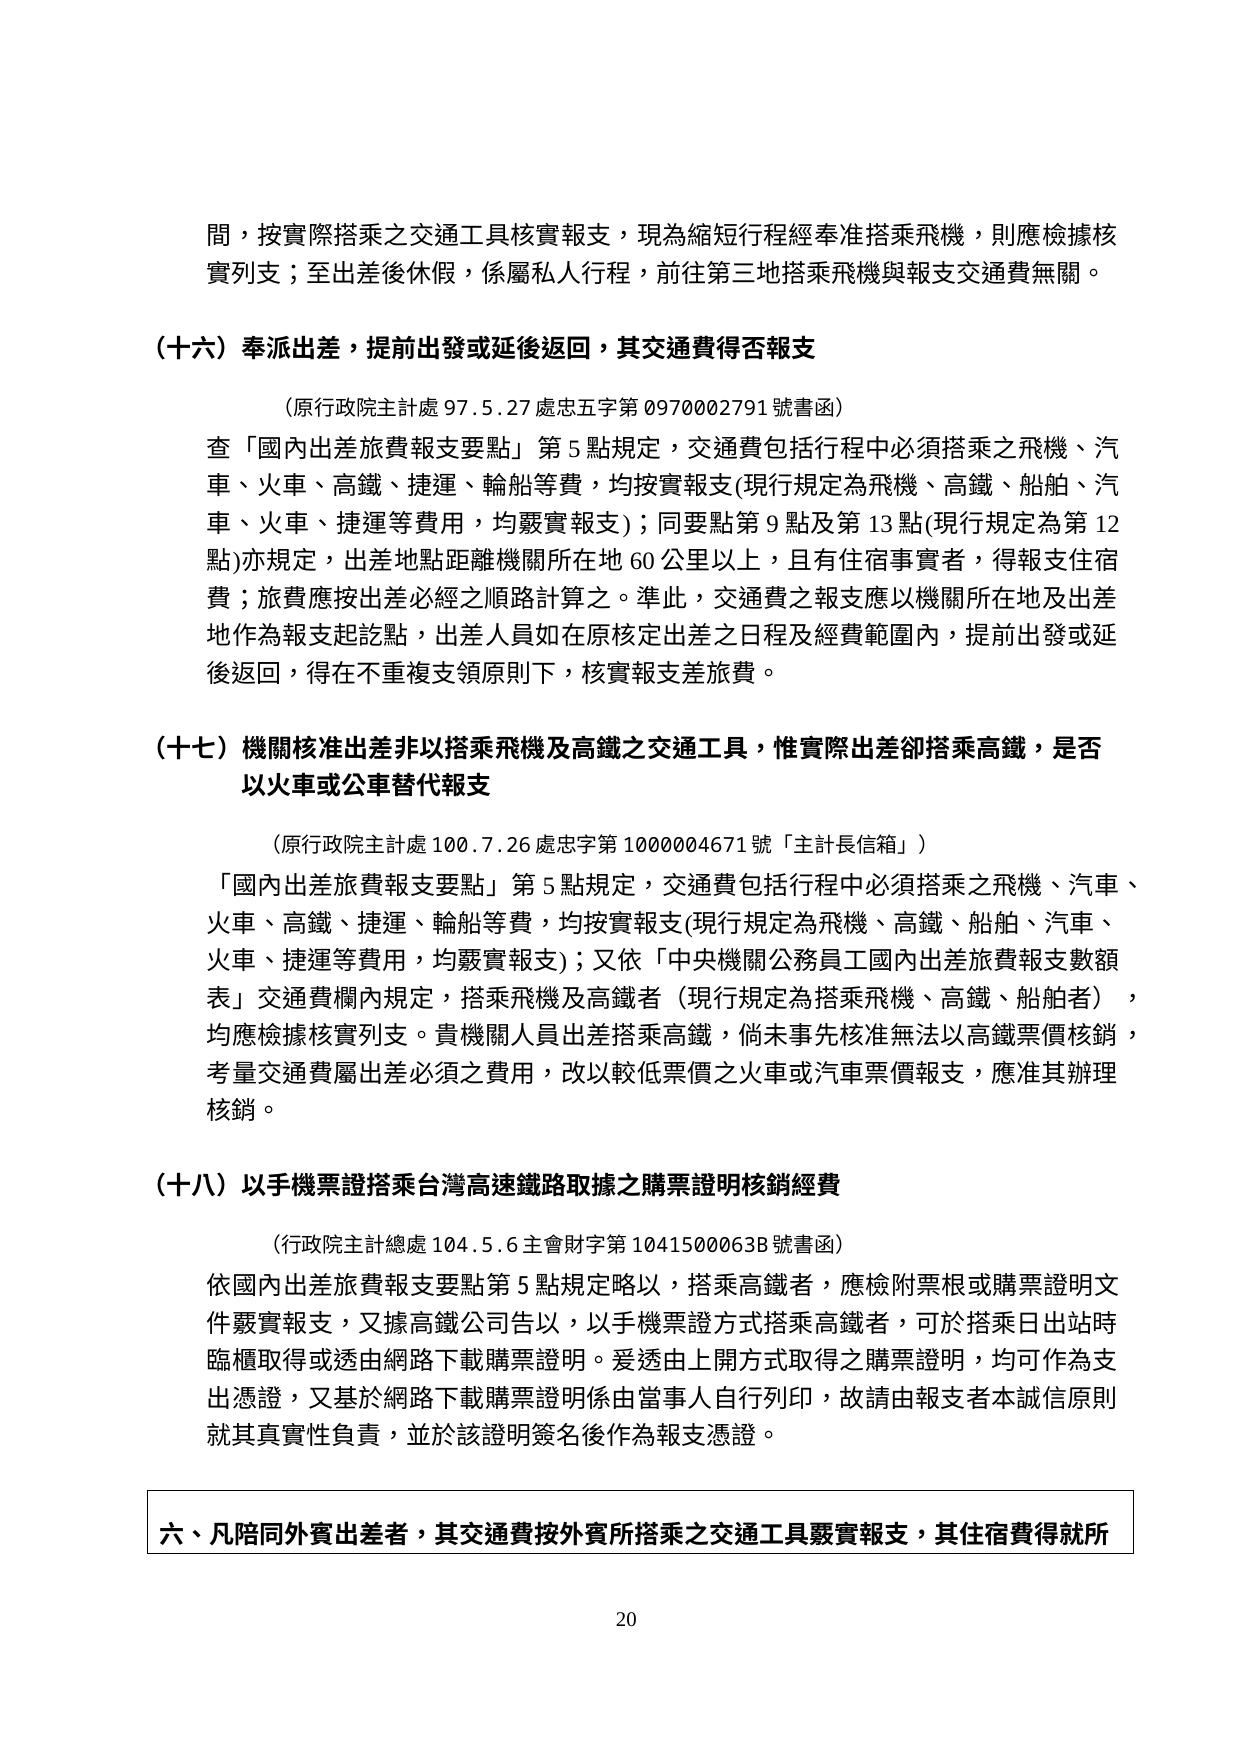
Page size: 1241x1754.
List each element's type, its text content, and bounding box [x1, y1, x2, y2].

text （行政院主計總處104.5.6主會財字第1041500063B號書函） [260, 1202, 1104, 1264]
text （原行政院主計處100.7.26處忠字第1000004671號「主計長信箱」） [260, 802, 1104, 864]
table_header 六、凡陪同外賓出差者，其交通費按外賓所搭乘之交通工具覈實報支，其住宿費得就所 [148, 1491, 1133, 1553]
text （十六）奉派出差，提前出發或延後返回，其交通費得否報支 [141, 327, 1104, 364]
text 間，按實際搭乘之交通工具核實報支，現為縮短行程經奉准搭乘飛機，則應檢據核實列支；至出差後休假，係屬私人行程，前往第三地搭乘飛機與報支交通費無關。 [207, 214, 1120, 289]
text 「國內出差旅費報支要點」第5點規定，交通費包括行程中必須搭乘之飛機、汽車、火車、高鐵、捷運、輪船等費，均按實報支(現行規定為飛機、高鐵、船舶、汽車、火車、捷運等費用，均覈實報支)；又依「中央機關公務員工國內出差旅費報支數額表」交通費欄內規定，搭乘飛機及高鐵者（現行規定為搭乘飛機、高鐵、船舶者），均應檢據核實列支。貴機關人員出差搭乘高鐵，倘未事先核准無法以高鐵票價核銷，考量交通費屬出差必須之費用，改以較低票價之火車或汽車票價報支，應准其辦理核銷。 [207, 864, 1120, 1127]
text （十八）以手機票證搭乘台灣高速鐵路取據之購票證明核銷經費 [141, 1164, 1104, 1202]
text 查「國內出差旅費報支要點」第5點規定，交通費包括行程中必須搭乘之飛機、汽車、火車、高鐵、捷運、輪船等費，均按實報支(現行規定為飛機、高鐵、船舶、汽車、火車、捷運等費用，均覈實報支)；同要點第9點及第13點(現行規定為第12點)亦規定，出差地點距離機關所在地60公里以上，且有住宿事實者，得報支住宿費；旅費應按出差必經之順路計算之。準此，交通費之報支應以機關所在地及出差地作為報支起訖點，出差人員如在原核定出差之日程及經費範圍內，提前出發或延後返回，得在不重複支領原則下，核實報支差旅費。 [207, 427, 1120, 689]
text （原行政院主計處97.5.27處忠五字第0970002791號書函） [260, 364, 1104, 427]
text 依國內出差旅費報支要點第5點規定略以，搭乘高鐵者，應檢附票根或購票證明文件覈實報支，又據高鐵公司告以，以手機票證方式搭乘高鐵者，可於搭乘日出站時臨櫃取得或透由網路下載購票證明。爰透由上開方式取得之購票證明，均可作為支出憑證，又基於網路下載購票證明係由當事人自行列印，故請由報支者本誠信原則就其真實性負責，並於該證明簽名後作為報支憑證。 [207, 1264, 1120, 1452]
text （十七）機關核准出差非以搭乘飛機及高鐵之交通工具，惟實際出差卻搭乘高鐵，是否以火車或公車替代報支 [141, 727, 1104, 802]
